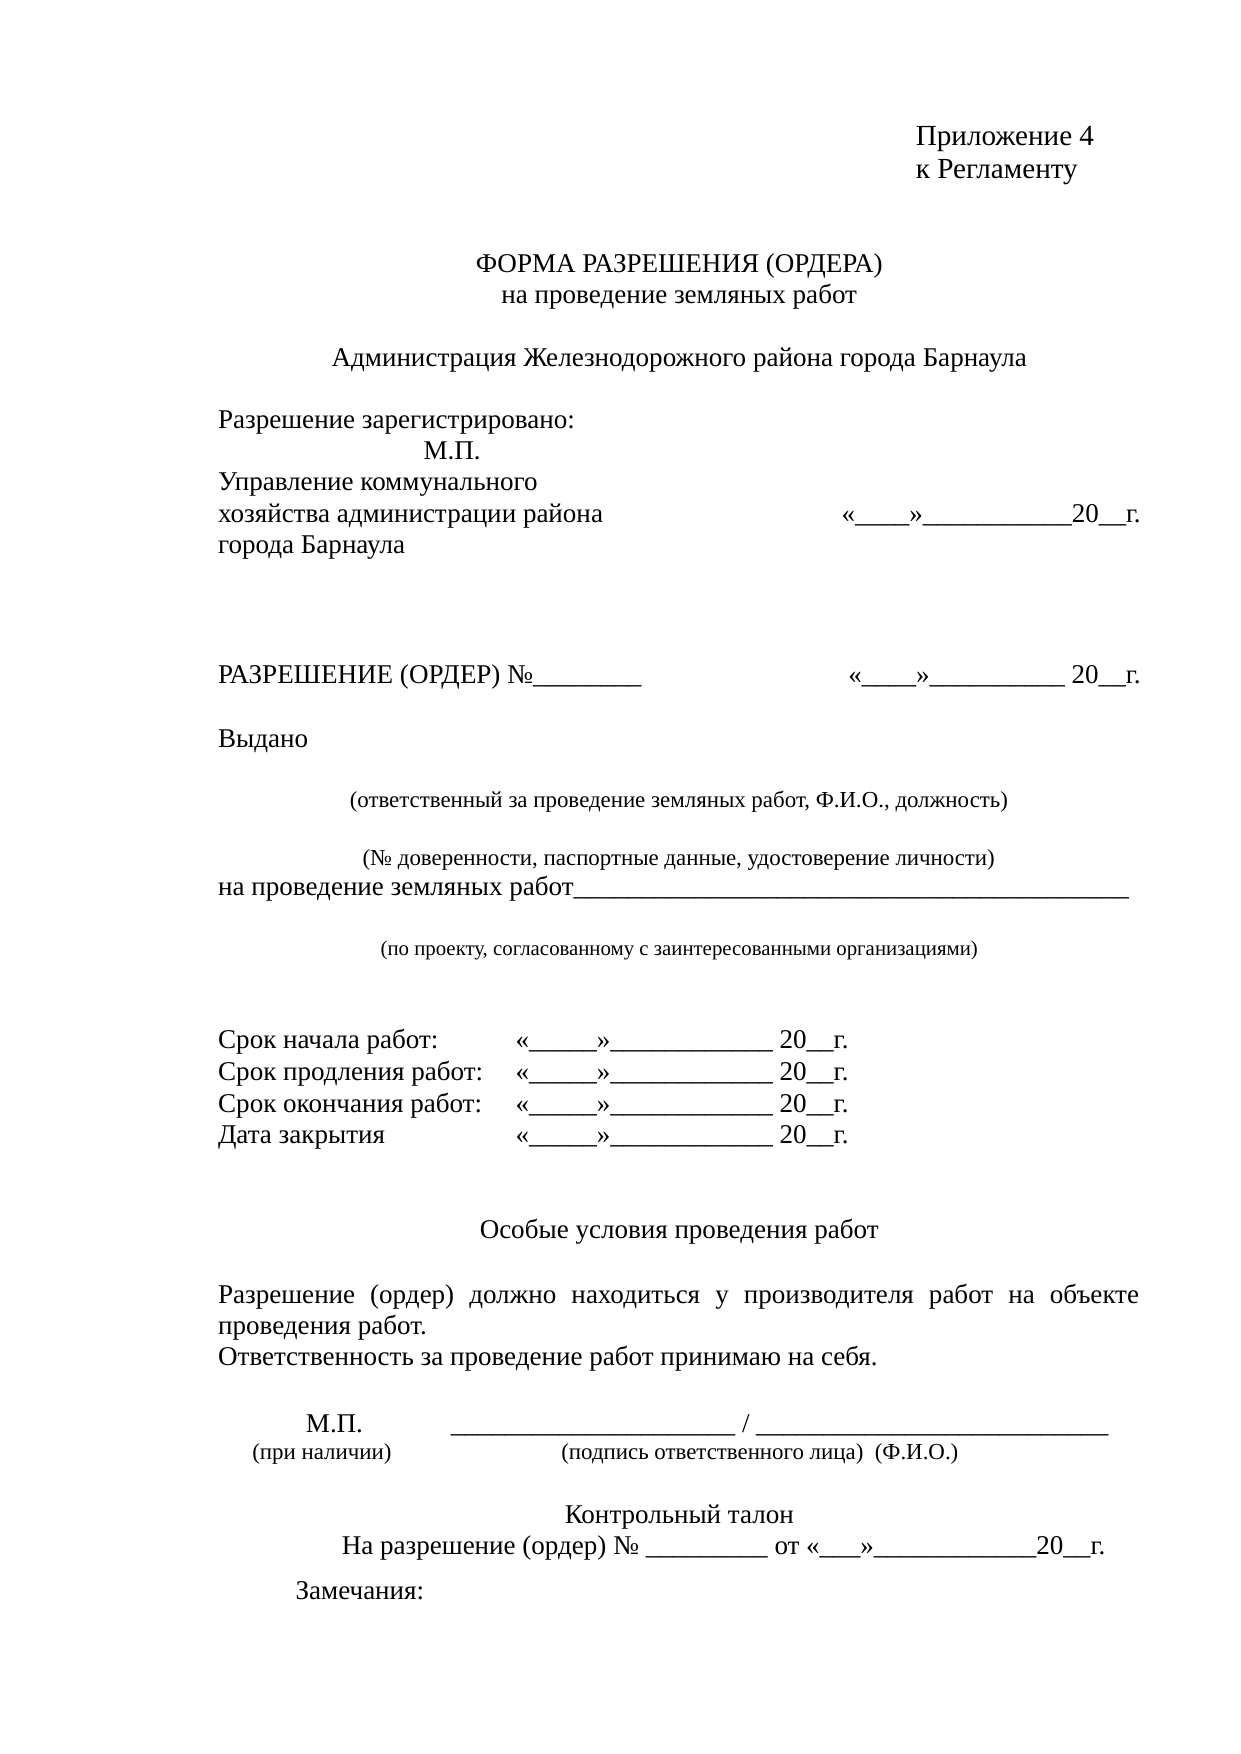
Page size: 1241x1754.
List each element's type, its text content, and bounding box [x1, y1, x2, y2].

table_cell «_____»____________ 20__г. [504, 992, 1152, 1055]
text на проведение земляных работ [207, 279, 1152, 310]
text Приложение 4 [916, 118, 1152, 152]
table_cell (№ доверенности, паспортные данные, удостоверение личности) на проведение земляных работ_________________________________________ [207, 844, 1152, 936]
text к Регламенту [916, 152, 1152, 185]
table_cell Срок окончания работ: Дата закрытия [207, 1087, 504, 1150]
table_cell [207, 754, 1152, 786]
table_header Разрешение зарегистрировано: М.П. Управление коммунального хозяйства администрации района города Барнаула [207, 403, 697, 563]
table_cell «_____»____________ 20__г. [504, 1055, 1152, 1087]
text Контрольный талон [207, 1498, 1152, 1529]
table_cell (по проекту, согласованному с заинтересованными организациями) [207, 936, 1152, 992]
table_cell [207, 564, 697, 596]
table_cell [207, 596, 697, 627]
table_cell М.П. _____________________ / __________________________ (при наличии) (подпись ответственного лица) (Ф.И.О.) [207, 1407, 1152, 1498]
table_cell РАЗРЕШЕНИЕ (ОРДЕР) №________ [207, 659, 697, 691]
table_cell [207, 628, 697, 659]
text На разрешение (ордер) № _________ от «___»____________20__г. [295, 1529, 1152, 1560]
table_cell [504, 1150, 1152, 1182]
table_cell Срок начала работ: [207, 992, 504, 1055]
text Замечания: [295, 1574, 1152, 1606]
table_cell «____»__________ 20__г. [697, 659, 1152, 691]
table_cell Выдано [207, 691, 1152, 754]
text ФОРМА РАЗРЕШЕНИЯ (ОРДЕРА) [207, 247, 1152, 279]
table_cell Разрешение (ордер) должно находиться у производителя работ на объекте проведения работ. Ответственность за проведение работ принимаю на себя. [207, 1278, 1152, 1407]
table_cell Срок продления работ: [207, 1055, 504, 1087]
table_header «____»___________20__г. [697, 403, 1152, 563]
table_cell [207, 1150, 504, 1182]
table_cell (ответственный за проведение земляных работ, Ф.И.О., должность) [207, 786, 1152, 844]
table_cell [697, 628, 1152, 659]
table_cell «_____»____________ 20__г. «_____»____________ 20__г. [504, 1087, 1152, 1150]
text Администрация Железнодорожного района города Барнаула [207, 341, 1152, 372]
table_cell [697, 564, 1152, 596]
table_cell [697, 596, 1152, 627]
table_cell Особые условия проведения работ [207, 1182, 1152, 1278]
